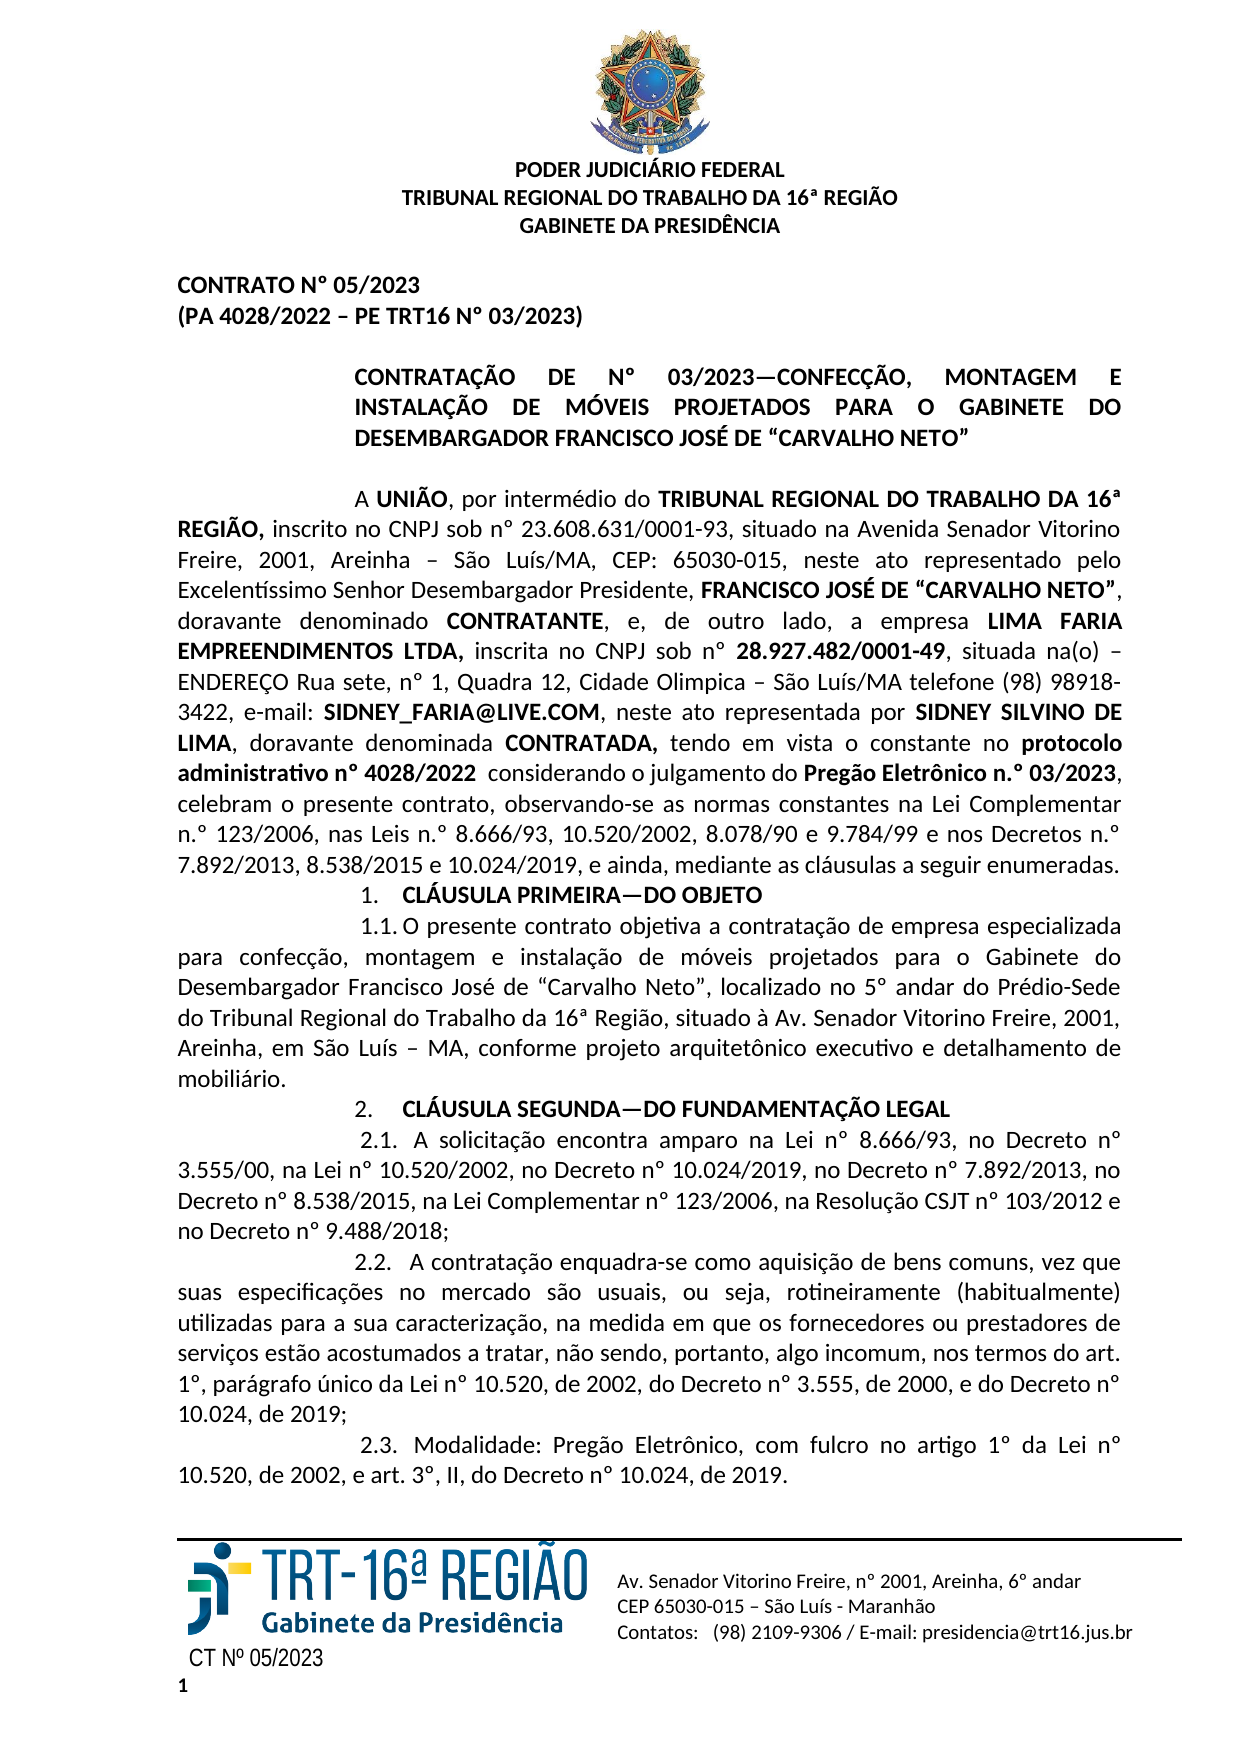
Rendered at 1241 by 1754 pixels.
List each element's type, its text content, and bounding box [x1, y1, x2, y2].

list O presente contrato objetiva a contratação de empresa especializada para confecção, montagem e instalação de móveis projetados para o Gabinete do Desembargador Francisco José de “Carvalho Neto”, localizado no 5º andar do Prédio-Sede do Tribunal Regional do Trabalho da 16ª Região, situado à Av. Senador Vitorino Freire, 2001, Areinha, em São Luís – MA, conforme projeto arquitetônico executivo e detalhamento de mobiliário. [177, 910, 1122, 1093]
text (PA 4028/2022 – PE TRT16 Nº 03/2023) [177, 300, 1122, 330]
list CLÁUSULA SEGUNDA—DO FUNDAMENTAÇÃO LEGAL [177, 1093, 1122, 1124]
list CLÁUSULA PRIMEIRA—DO OBJETO [177, 880, 1122, 910]
list A solicitação encontra amparo na Lei nº 8.666/93, no Decreto nº 3.555/00, na Lei nº 10.520/2002, no Decreto nº 10.024/2019, no Decreto nº 7.892/2013, no Decreto nº 8.538/2015, na Lei Complementar nº 123/2006, na Resolução CSJT nº 103/2012 e no Decreto nº 9.488/2018; [177, 1124, 1122, 1246]
list A contratação enquadra-se como aquisição de bens comuns, vez que suas especificações no mercado são usuais, ou seja, rotineiramente (habitualmente) utilizadas para a sua caracterização, na medida em que os fornecedores ou prestadores de serviços estão acostumados a tratar, não sendo, portanto, algo incomum, nos termos do art. 1º, parágrafo único da Lei nº 10.520, de 2002, do Decreto nº 3.555, de 2000, e do Decreto nº 10.024, de 2019; [177, 1246, 1122, 1429]
picture [590, 29, 710, 155]
text CONTRATO Nº 05/2023 [177, 269, 1122, 300]
text CONTRATAÇÃO DE Nº 03/2023—CONFECÇÃO, MONTAGEM E INSTALAÇÃO DE MÓVEIS PROJETADOS PARA O GABINETE DO DESEMBARGADOR FRANCISCO JOSÉ DE “CARVALHO NETO” [354, 361, 1122, 452]
text A UNIÃO, por intermédio do TRIBUNAL REGIONAL DO TRABALHO DA 16ª REGIÃO, inscrito no CNPJ sob nº 23.608.631/0001-93, situado na Avenida Senador Vitorino Freire, 2001, Areinha – São Luís/MA, CEP: 65030-015, neste ato representado pelo Excelentíssimo Senhor Desembargador Presidente, FRANCISCO JOSÉ DE “CARVALHO NETO”, doravante denominado CONTRATANTE, e, de outro lado, a empresa LIMA FARIA EMPREENDIMENTOS LTDA, inscrita no CNPJ sob nº 28.927.482/0001-49, situada na(o) – ENDEREÇO Rua sete, nº 1, Quadra 12, Cidade Olimpica – São Luís/MA telefone (98) 98918-3422, e-mail: SIDNEY_FARIA@LIVE.COM, neste ato representada por SIDNEY SILVINO DE LIMA, doravante denominada CONTRATADA, tendo em vista o constante no protocolo administrativo nº 4028/2022 considerando o julgamento do Pregão Eletrônico n.º 03/2023, celebram o presente contrato, observando-se as normas constantes na Lei Complementar n.º 123/2006, nas Leis n.º 8.666/93, 10.520/2002, 8.078/90 e 9.784/99 e nos Decretos n.º 7.892/2013, 8.538/2015 e 10.024/2019, e ainda, mediante as cláusulas a seguir enumeradas. [177, 483, 1122, 880]
list Modalidade: Pregão Eletrônico, com fulcro no artigo 1º da Lei nº 10.520, de 2002, e art. 3º, II, do Decreto nº 10.024, de 2019. [177, 1429, 1122, 1490]
picture [188, 1541, 587, 1635]
